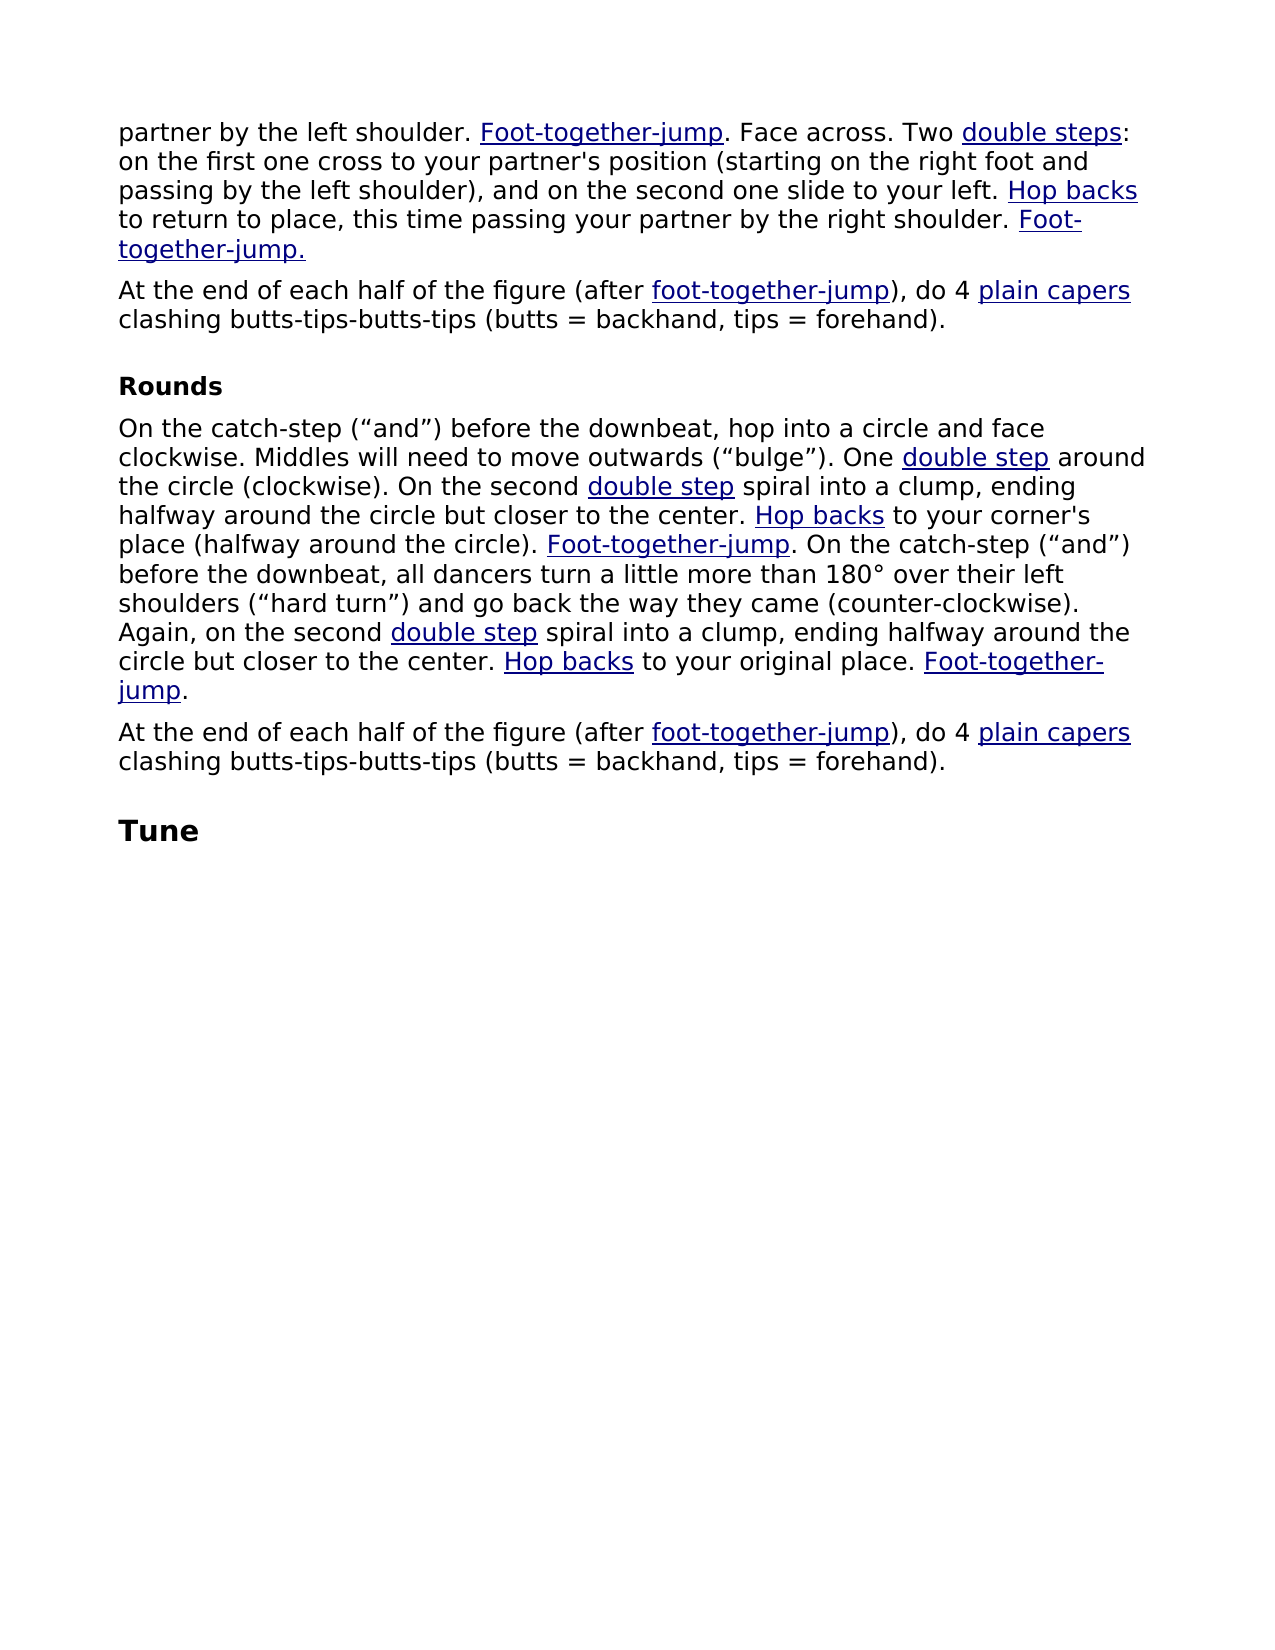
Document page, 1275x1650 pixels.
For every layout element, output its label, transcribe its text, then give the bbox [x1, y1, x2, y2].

text At the end of each half of the figure (after foot-together-jump), do 4 plain capers clashing butts-tips-butts-tips (butts = backhand, tips = forehand). [118, 718, 1157, 776]
subtitle Tune [118, 814, 1157, 848]
text At the end of each half of the figure (after foot-together-jump), do 4 plain capers clashing butts-tips-butts-tips (butts = backhand, tips = forehand). [118, 276, 1157, 335]
text partner by the left shoulder. Foot-together-jump. Face across. Two double steps: on the first one cross to your partner's position (starting on the right foot and passing by the left shoulder), and on the second one slide to your left. Hop backs to return to place, this time passing your partner by the right shoulder. Foot-together-jump. [118, 118, 1157, 264]
subtitle Rounds [118, 372, 1157, 401]
text On the catch-step (“and”) before the downbeat, hop into a circle and face clockwise. Middles will need to move outwards (“bulge”). One double step around the circle (clockwise). On the second double step spiral into a clump, ending halfway around the circle but closer to the center. Hop backs to your corner's place (halfway around the circle). Foot-together-jump. On the catch-step (“and”) before the downbeat, all dancers turn a little more than 180° over their left shoulders (“hard turn”) and go back the way they came (counter-clockwise). Again, on the second double step spiral into a clump, ending halfway around the circle but closer to the center. Hop backs to your original place. Foot-together-jump. [118, 414, 1157, 706]
